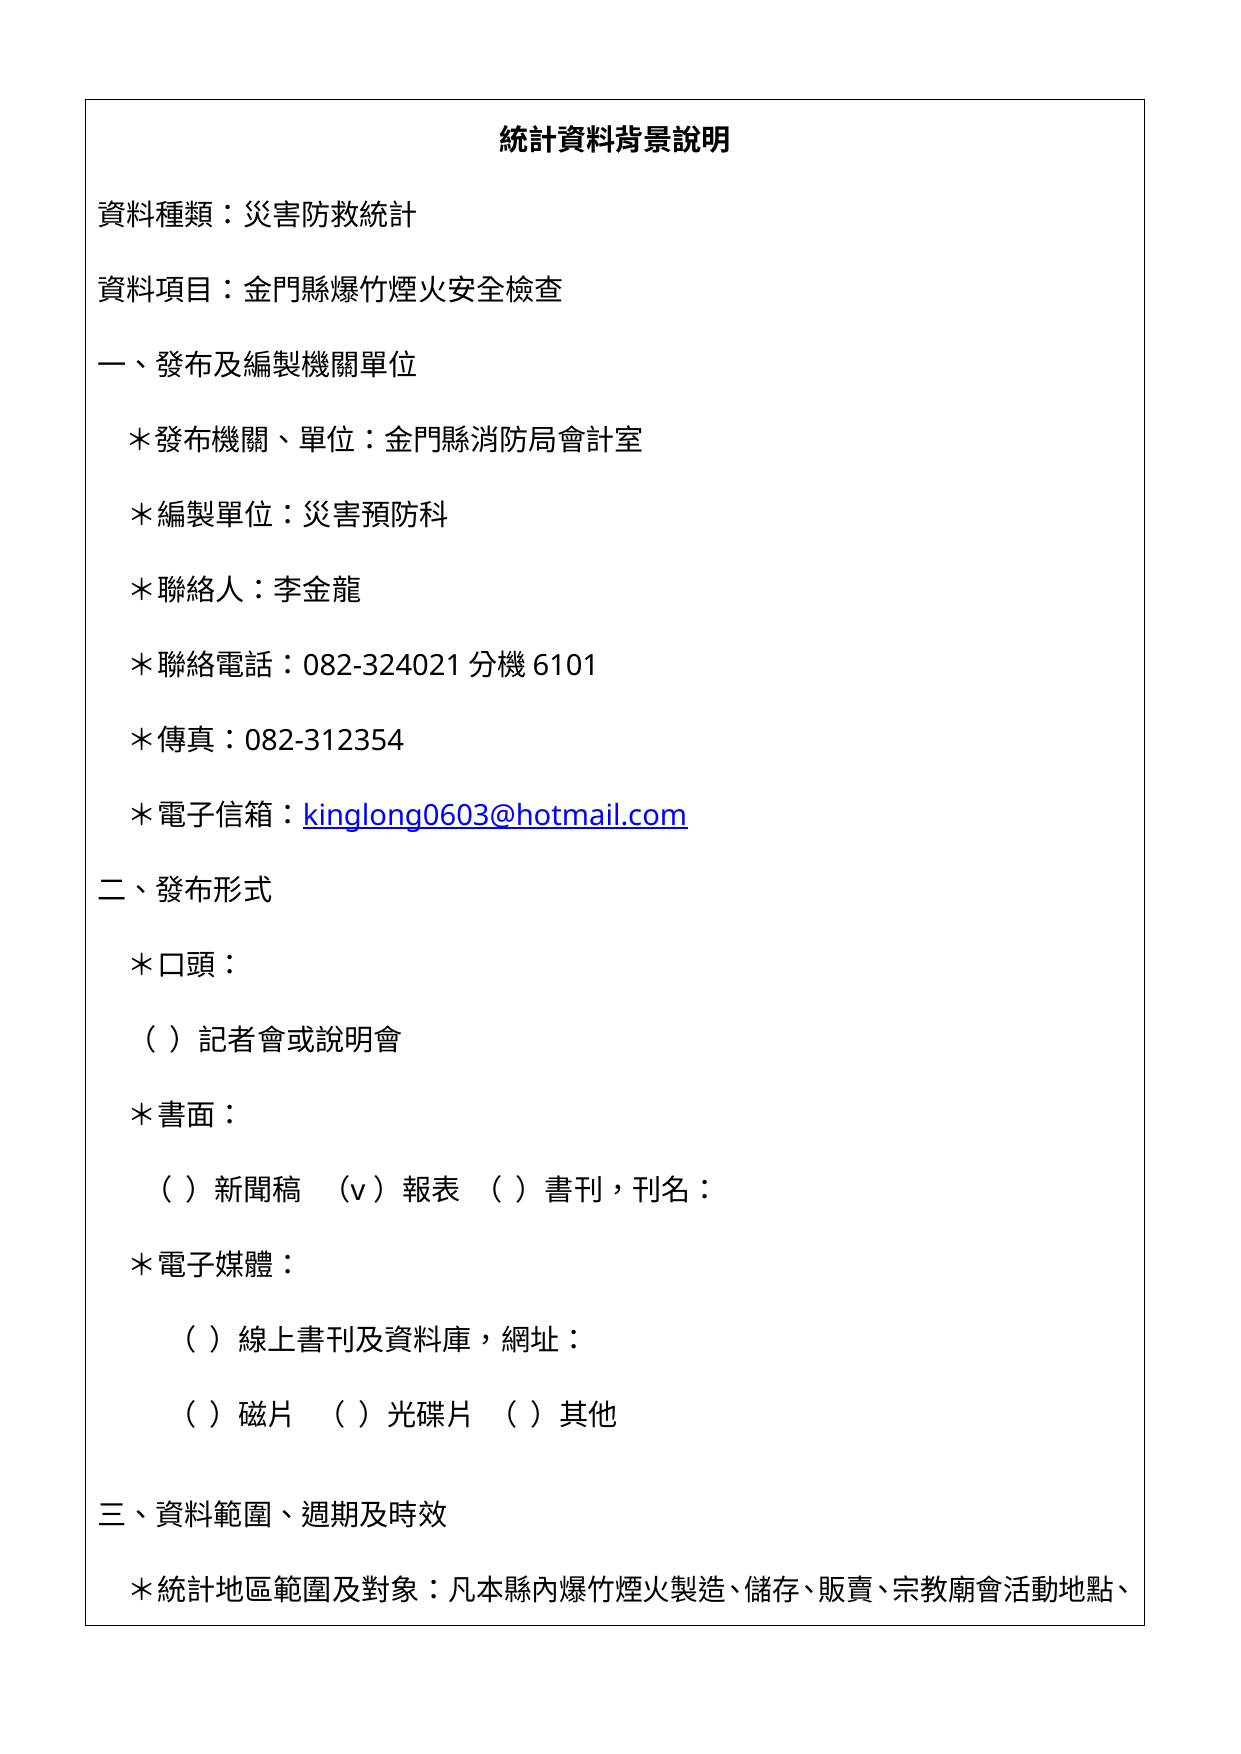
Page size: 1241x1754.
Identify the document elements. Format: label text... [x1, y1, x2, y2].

table_header 統計資料背景說明 資料種類：災害防救統計 資料項目：金門縣爆竹煙火安全檢查 一、發布及編製機關單位 ＊發布機關、單位：金門縣消防局會計室 ＊編製單位：災害預防科 ＊聯絡人：李金龍 ＊聯絡電話：082-324021分機6101 ＊傳真：082-312354 ＊電子信箱：kinglong0603@hotmail.com 二、發布形式 口頭： （ ）記者會或說明會 書面： （ ）新聞稿 （v ）報表 （ ）書刊，刊名： ＊電子媒體： （ ）線上書刊及資料庫，網址： （ ）磁片 （ ）光碟片 （ ）其他 三、資料範圍、週期及時效 ＊統計地區範圍及對象：凡本縣內爆竹煙火製造、儲存、販賣、宗教廟會活動地點、進口爆竹煙火貿易商營業場所及可疑處所等，均為統計對象。 ＊統計標準時間：靜態資料以每月底之事實為準，動態資料以當月1日到月底之事實為準。 ＊統計項目定義： （一）製造場所：係指按「爆竹煙火管理條例」第6條規定取得製造許可之製造場所。 （二）達管制量之儲存及販賣場所：達爆竹煙火管理條例施行細則第4條所訂管制量之爆竹煙火儲存及販賣場所。 （三）未達管制量之販賣場所：未達爆竹煙火管理條例施行細則第4條所訂管制量之爆竹煙火販賣場所。 （四）進口貿易商營業場所：進口爆竹煙火貿易商營利事業登記證所載之營業場所，如上開營業場所經常無人，則改列其實際所在之營業場所。 （五）宗教廟會活動地點：燃放爆竹煙火之宗教廟會活動地點。 （六）可疑處所：易被利用非法製造及儲存爆竹煙火之可疑處所，如山上或海邊各隱僻地點之廢棄工寮或房屋等處所。 （七）檢查次數應依「消防機關辦理消防安全檢查注意事項」之規定辦理；檢查件次＝合格件次＋不合格件次。 ＊統計單位：家、次。 ＊統計分類： (一)橫列項目按行政區分。 (二)縱行項目按場所家數及場所 ＊發布週期（指資料編製或產生之頻率，如月、季、年等）：每月 ＊時效（指統計標準時間至資料發布時間之間隔時間）：15日。 ＊資料變革：無。 四、公開資料發布訊息 ＊預告發布日期（含預告方式及週期）：以公務統計報表發布，公布日期上載於金門縣政府消防局網站之「預告統計資料發布時間表」 (https://ppt.cc/fXa7cx)。 ＊同步發送單位（說明資料發布時同步發送之單位或可同步查得該資料之網址）：內政部消防署http://www.nfa.gov.tw/cht/index.php?code=list&ids=226。 五、資料品質 ＊統計指標編製方法與資料來源說明：依據各分隊所報「爆竹煙火安全檢查表」彙編。 ＊統計資料交叉查核及確保資料合理性之機制（說明各項資料之相互關係及不同資料來源之相關統計差異性）：均採電腦連線作業且有查核機制，資料正確無誤。 六、須注意及預定改變之事項（說明預定修正之資料、定義、統計方法等及其修正原因）： 無。 七、其他事項：無。 [86, 100, 1144, 1625]
